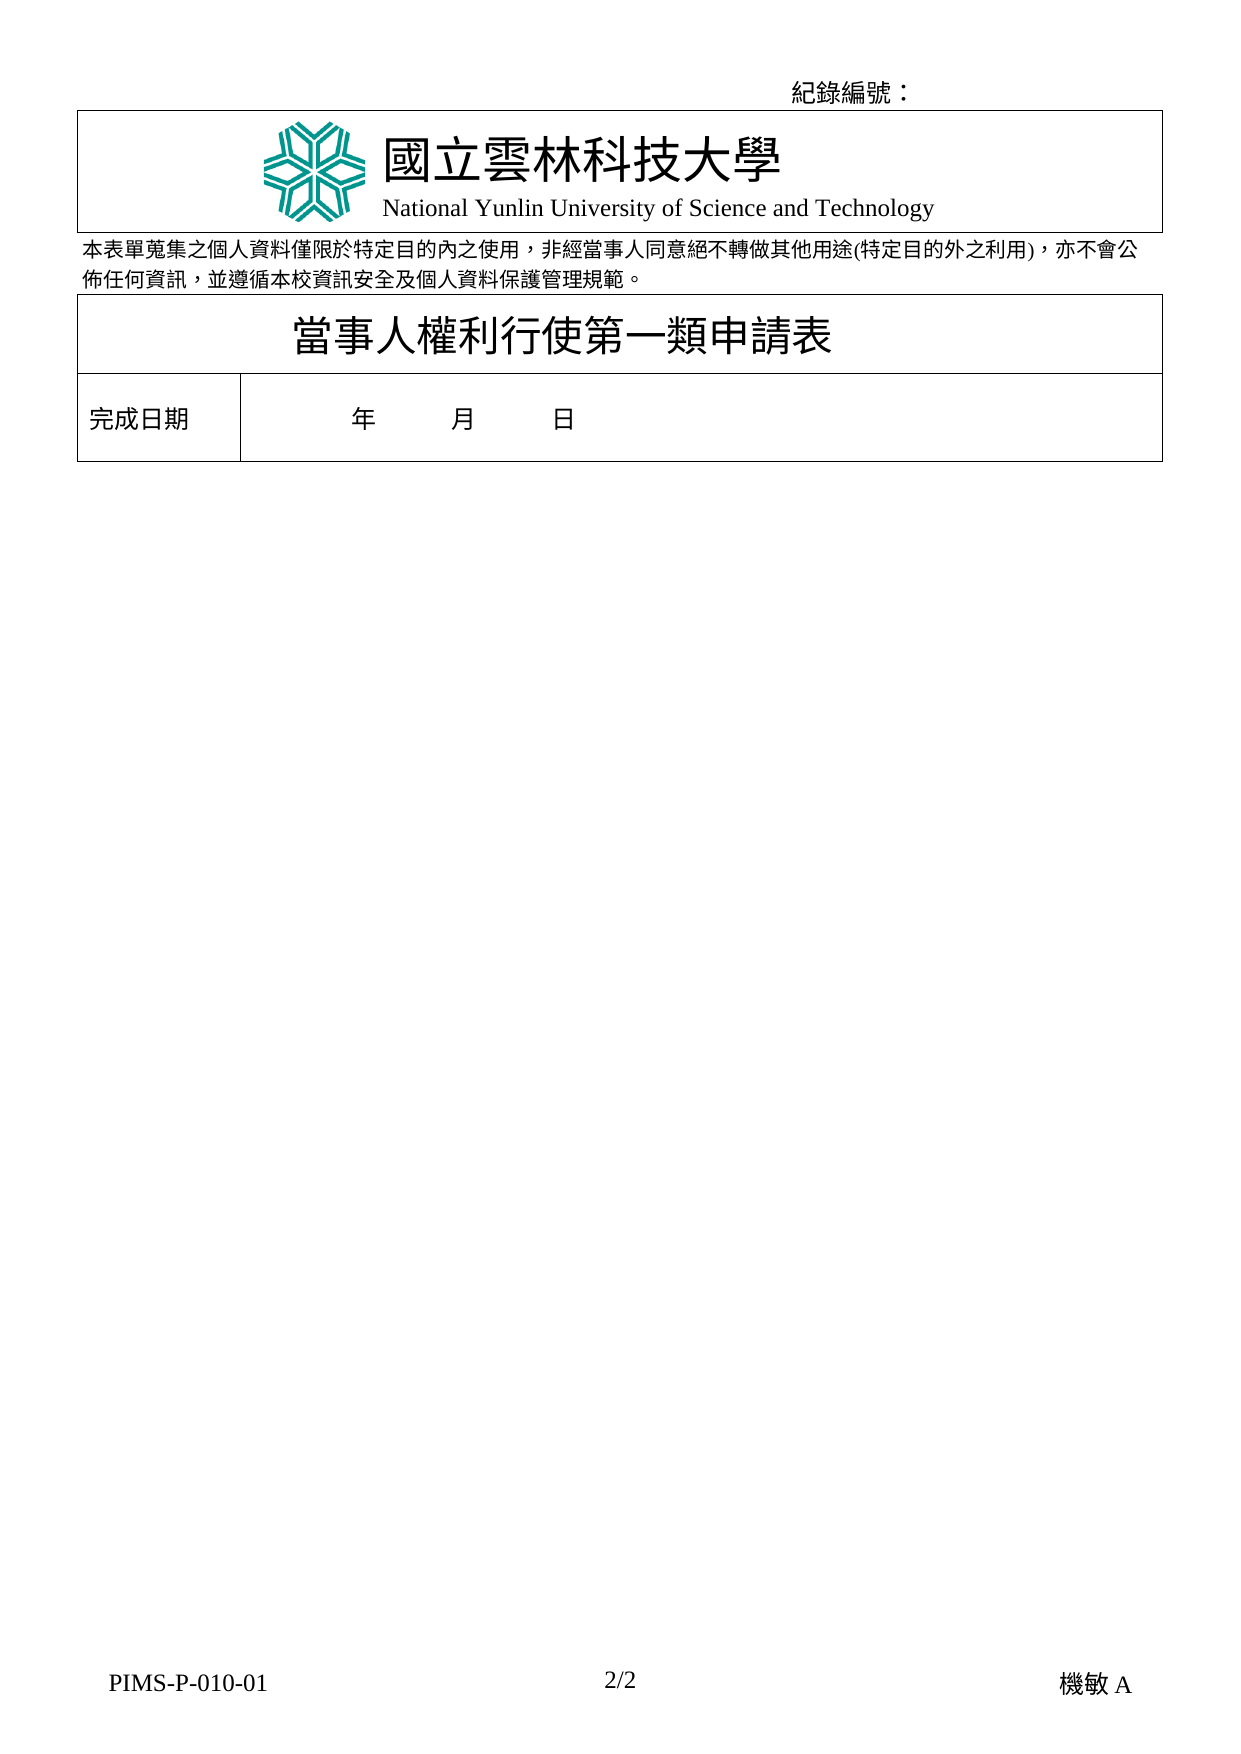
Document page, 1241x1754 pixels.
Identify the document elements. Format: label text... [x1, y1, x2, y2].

table_cell 年 月 日 [241, 374, 1162, 461]
table_cell 完成日期 [78, 374, 240, 461]
table_header 當事人權利行使第一類申請表 [280, 295, 933, 373]
table_header [933, 295, 1162, 373]
table_header [78, 295, 280, 373]
